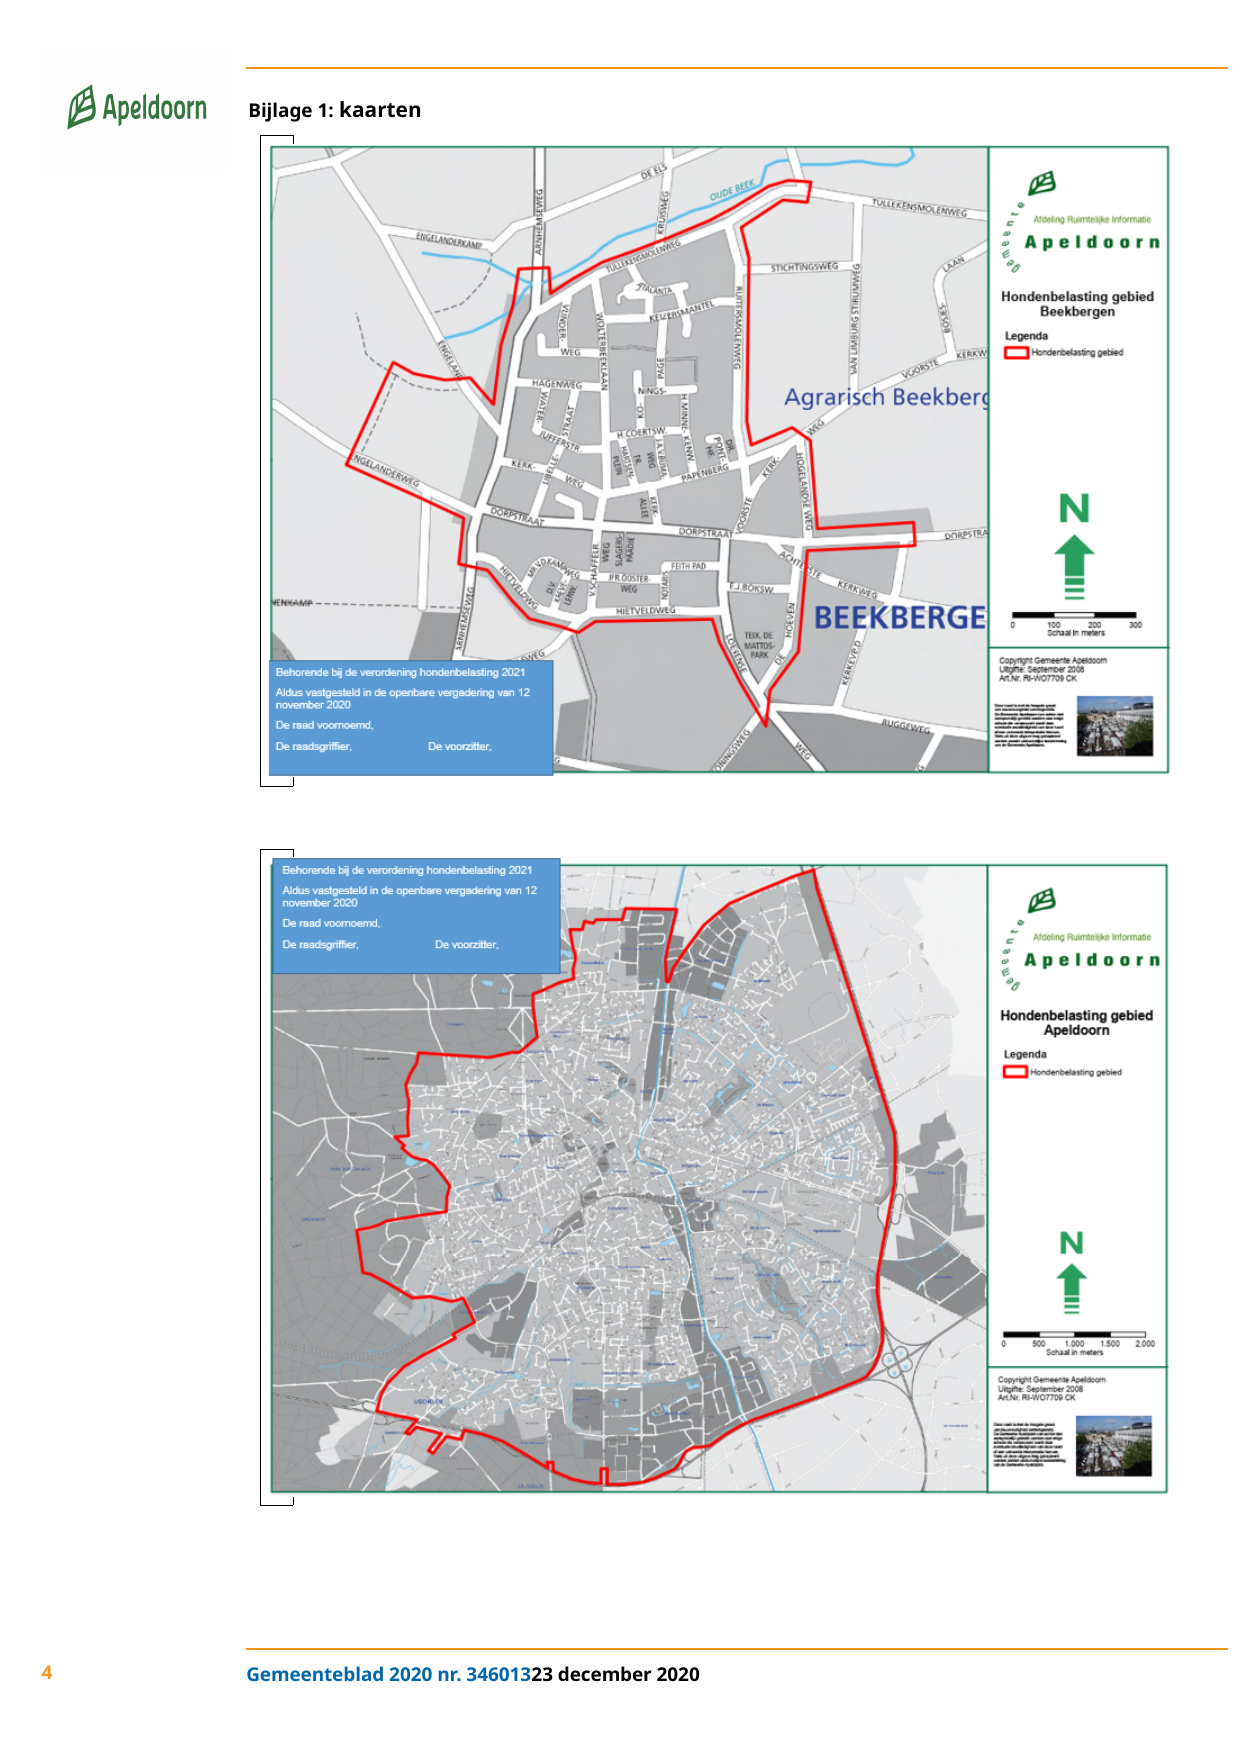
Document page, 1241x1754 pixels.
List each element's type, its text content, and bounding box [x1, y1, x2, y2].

picture [268, 857, 1173, 1497]
picture [41, 47, 231, 172]
picture [268, 144, 1173, 777]
text Bijlage 1: kaarten [248, 95, 1152, 123]
